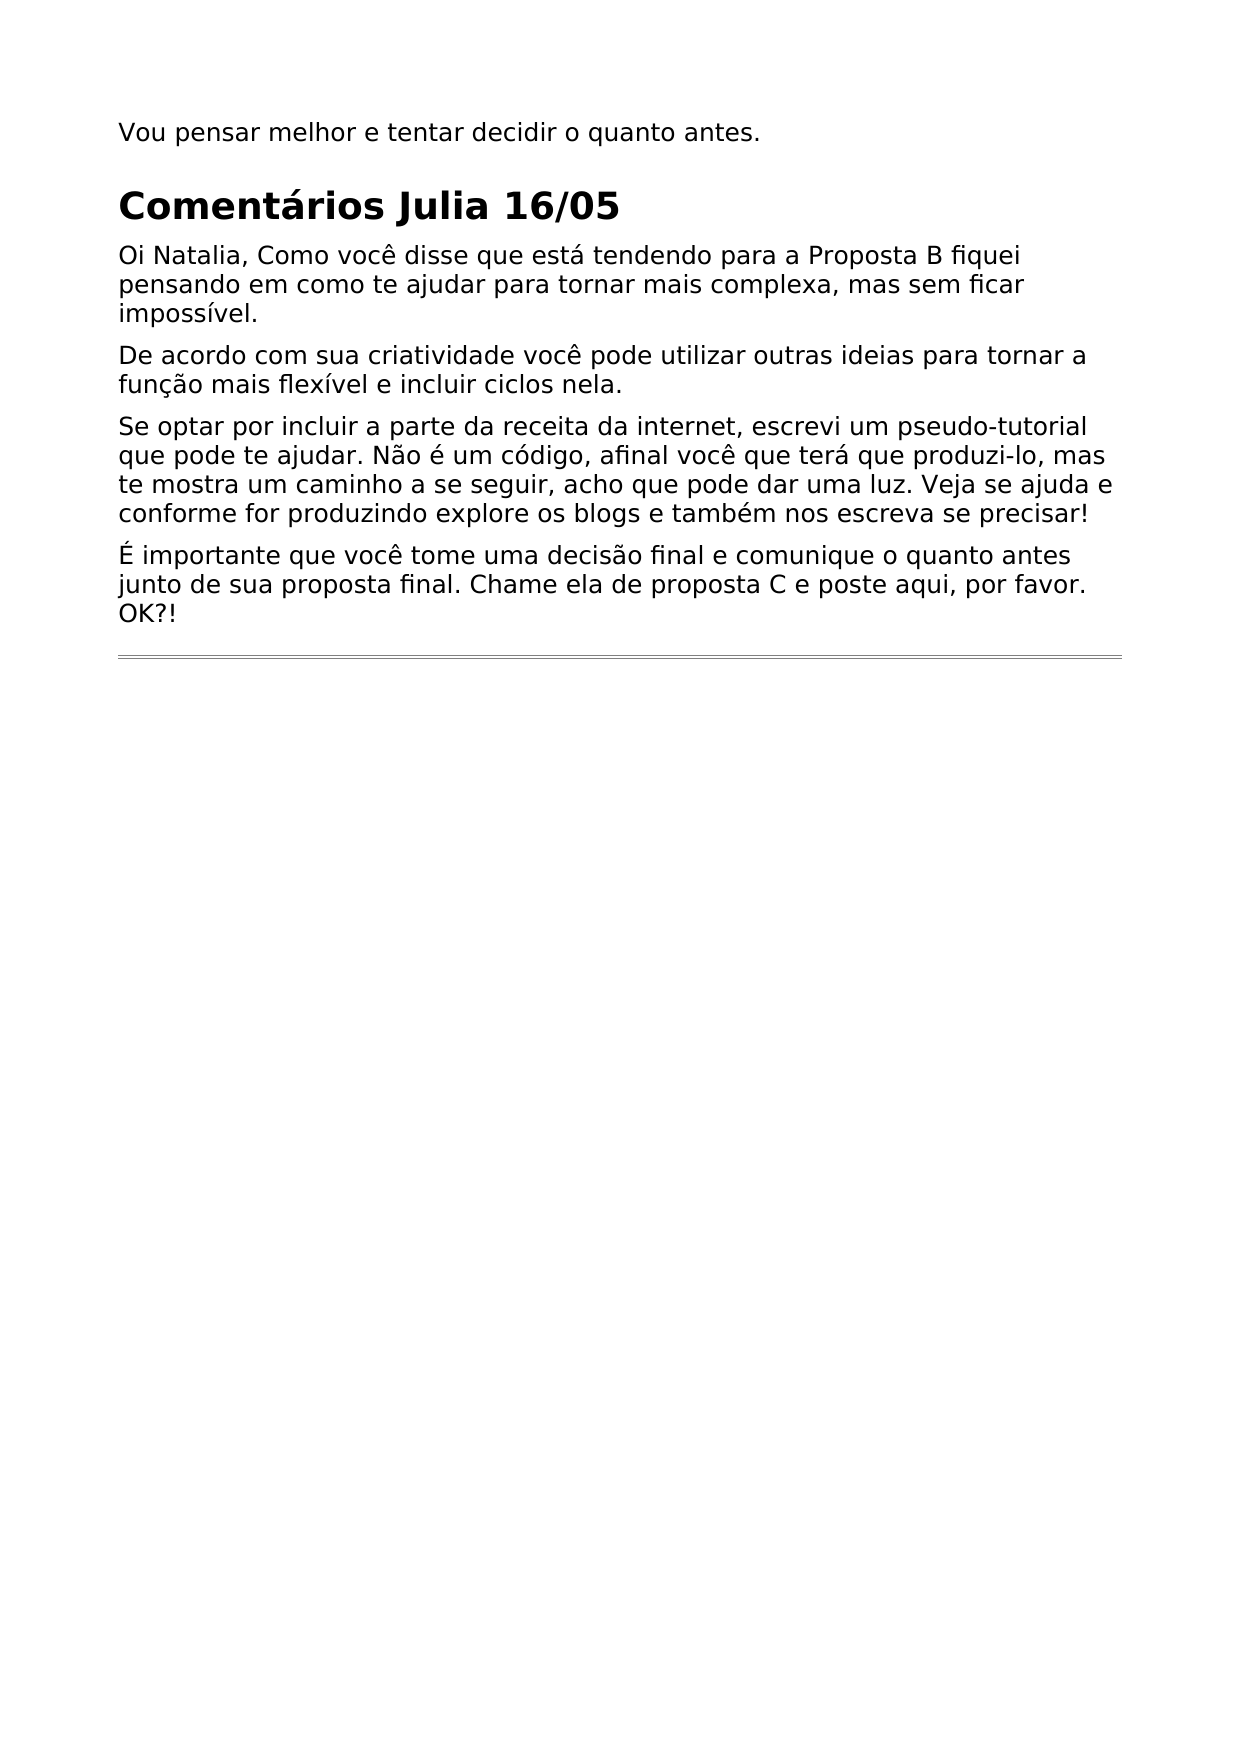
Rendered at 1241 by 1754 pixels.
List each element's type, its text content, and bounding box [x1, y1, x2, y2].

text De acordo com sua criatividade você pode utilizar outras ideias para tornar a função mais flexível e incluir ciclos nela. [118, 341, 1122, 399]
text Vou pensar melhor e tentar decidir o quanto antes. [118, 118, 1122, 147]
text É importante que você tome uma decisão final e comunique o quanto antes junto de sua proposta final. Chame ela de proposta C e poste aqui, por favor. OK?! [118, 541, 1122, 628]
text Se optar por incluir a parte da receita da internet, escrevi um pseudo-tutorial que pode te ajudar. Não é um código, afinal você que terá que produzi-lo, mas te mostra um caminho a se seguir, acho que pode dar uma luz. Veja se ajuda e conforme for produzindo explore os blogs e também nos escreva se precisar! [118, 412, 1122, 528]
subtitle Comentários Julia 16/05 [118, 185, 1122, 228]
text Oi Natalia, Como você disse que está tendendo para a Proposta B fiquei pensando em como te ajudar para tornar mais complexa, mas sem ficar impossível. [118, 241, 1122, 328]
